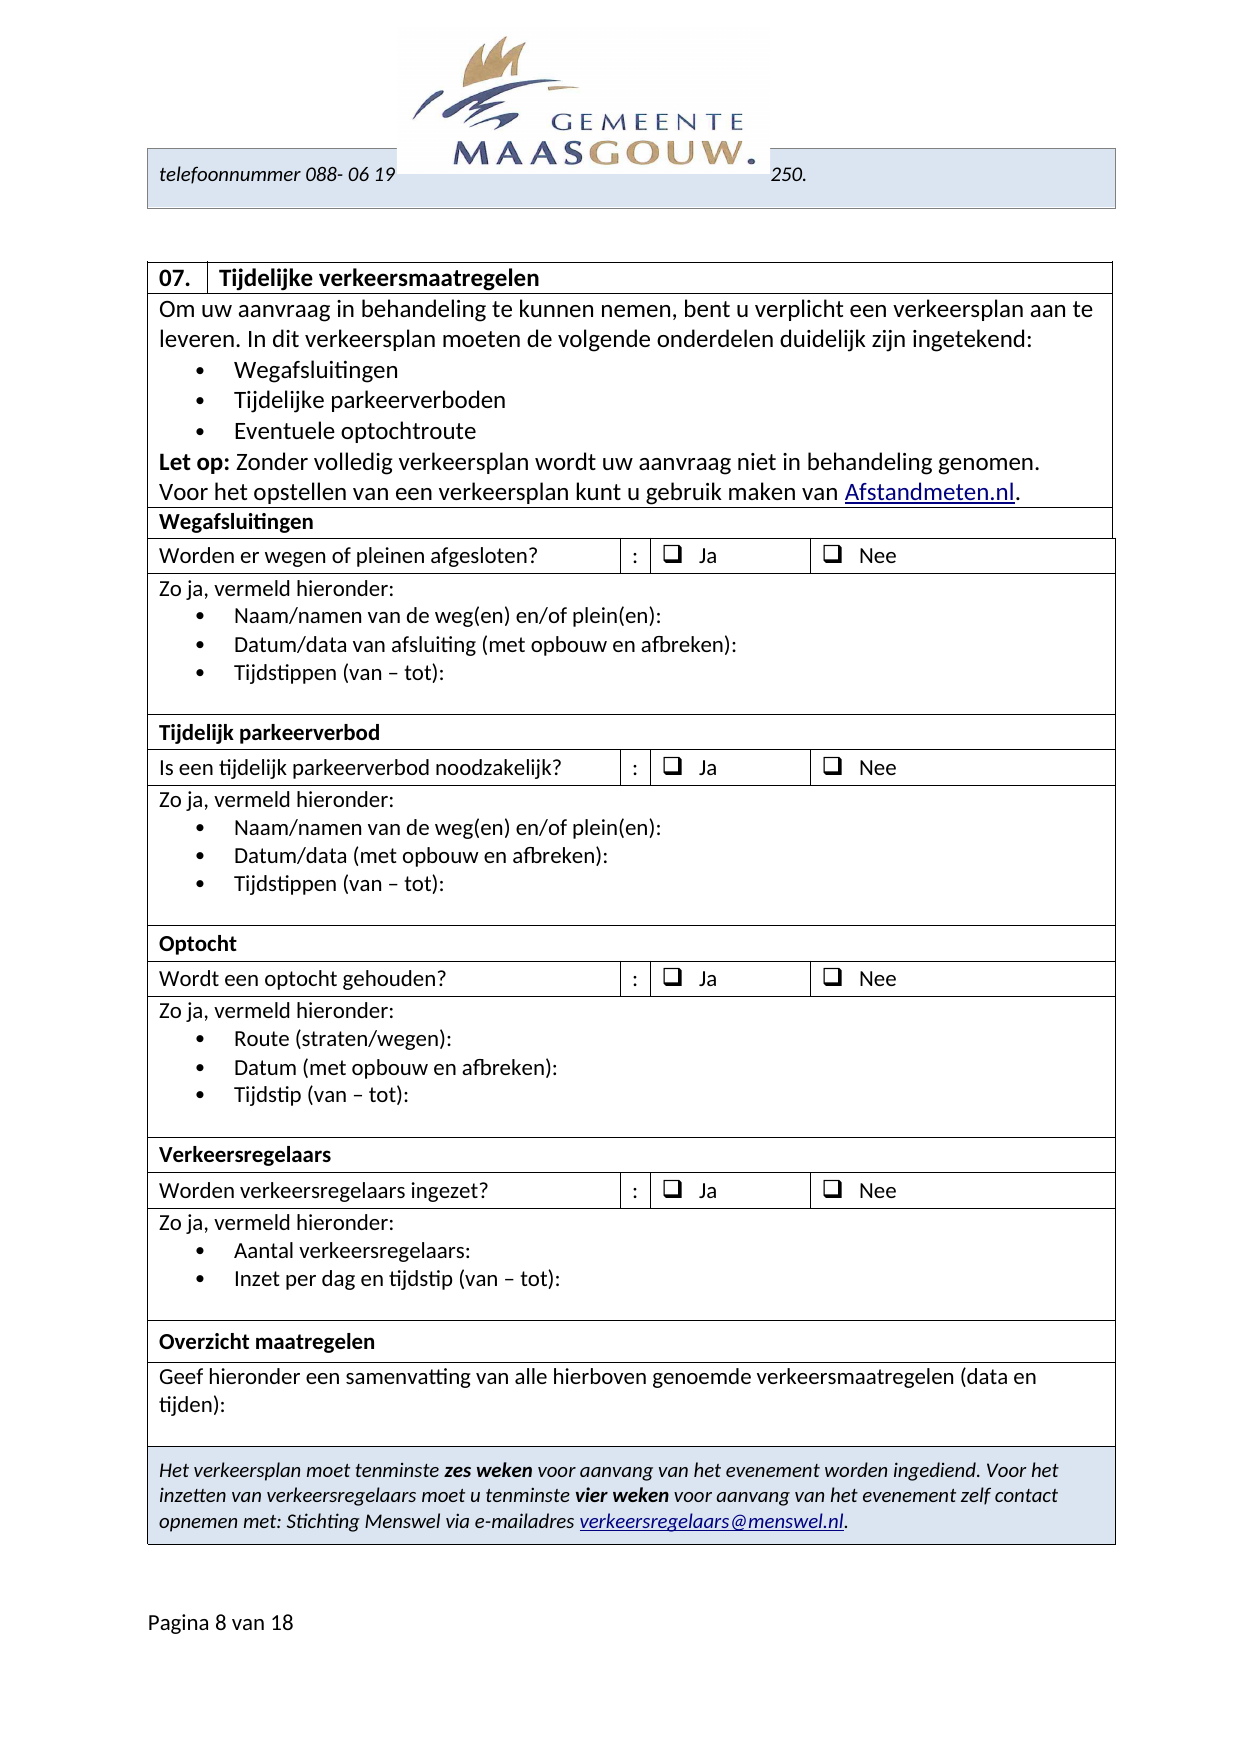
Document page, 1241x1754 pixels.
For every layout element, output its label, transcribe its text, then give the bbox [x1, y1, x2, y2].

table_cell Om uw aanvraag in behandeling te kunnen nemen, bent u verplicht een verkeersplan aan te leveren. In dit verkeersplan moeten de volgende onderdelen duidelijk zijn ingetekend: Wegafsluitingen Tijdelijke parkeerverboden Eventuele optochtroute Let op: Zonder volledig verkeersplan wordt uw aanvraag niet in behandeling genomen. Voor het opstellen van een verkeersplan kunt u gebruik maken van Afstandmeten.nl. [148, 294, 1112, 507]
table_cell Nee [811, 539, 1115, 573]
table_cell Overzicht maatregelen [148, 1321, 1115, 1361]
table_cell Nee [811, 1173, 1115, 1207]
table_cell telefoonnummer 088- 06 19 250. [148, 149, 1115, 207]
table_cell Ja [651, 750, 810, 784]
table_cell Zo ja, vermeld hieronder: Aantal verkeersregelaars: Inzet per dag en tijdstip (van – tot): [148, 1209, 1115, 1320]
table_cell Zo ja, vermeld hieronder: Naam/namen van de weg(en) en/of plein(en): Datum/data (met opbouw en afbreken): Tijdstippen (van – tot): [148, 786, 1115, 925]
table_header 07. [148, 263, 207, 292]
table_header Tijdelijke verkeersmaatregelen [208, 263, 1112, 292]
table_cell Nee [811, 962, 1115, 996]
table_cell Tijdelijk parkeerverbod [148, 715, 1115, 749]
table_cell Ja [651, 1173, 810, 1207]
table_cell Worden verkeersregelaars ingezet? [148, 1173, 620, 1207]
table_cell Zo ja, vermeld hieronder: Route (straten/wegen): Datum (met opbouw en afbreken): Tijdstip (van – tot): [148, 997, 1115, 1137]
table_cell Nee [811, 750, 1115, 784]
table_cell Ja [651, 962, 810, 996]
table_cell Optocht [148, 926, 1115, 961]
table_cell Worden er wegen of pleinen afgesloten? [148, 539, 620, 573]
table_cell Is een tijdelijk parkeerverbod noodzakelijk? [148, 750, 620, 784]
table_cell Het verkeersplan moet tenminste zes weken voor aanvang van het evenement worden ingediend. Voor het inzetten van verkeersregelaars moet u tenminste vier weken voor aanvang van het evenement zelf contact opnemen met: Stichting Menswel via e-mailadres verkeersregelaars@menswel.nl. [148, 1447, 1115, 1544]
table_cell : [621, 1173, 650, 1207]
table_cell Verkeersregelaars [148, 1138, 1115, 1172]
table_cell : [621, 750, 650, 784]
table_cell Ja [651, 539, 810, 573]
table_cell Geef hieronder een samenvatting van alle hierboven genoemde verkeersmaatregelen (data en tijden): [148, 1363, 1115, 1446]
table_cell : [621, 962, 650, 996]
table_cell : [621, 539, 650, 573]
table_cell Wordt een optocht gehouden? [148, 962, 620, 996]
table_cell Wegafsluitingen [148, 508, 1112, 538]
table_cell Zo ja, vermeld hieronder: Naam/namen van de weg(en) en/of plein(en): Datum/data van afsluiting (met opbouw en afbreken): Tijdstippen (van – tot): [148, 574, 1115, 714]
